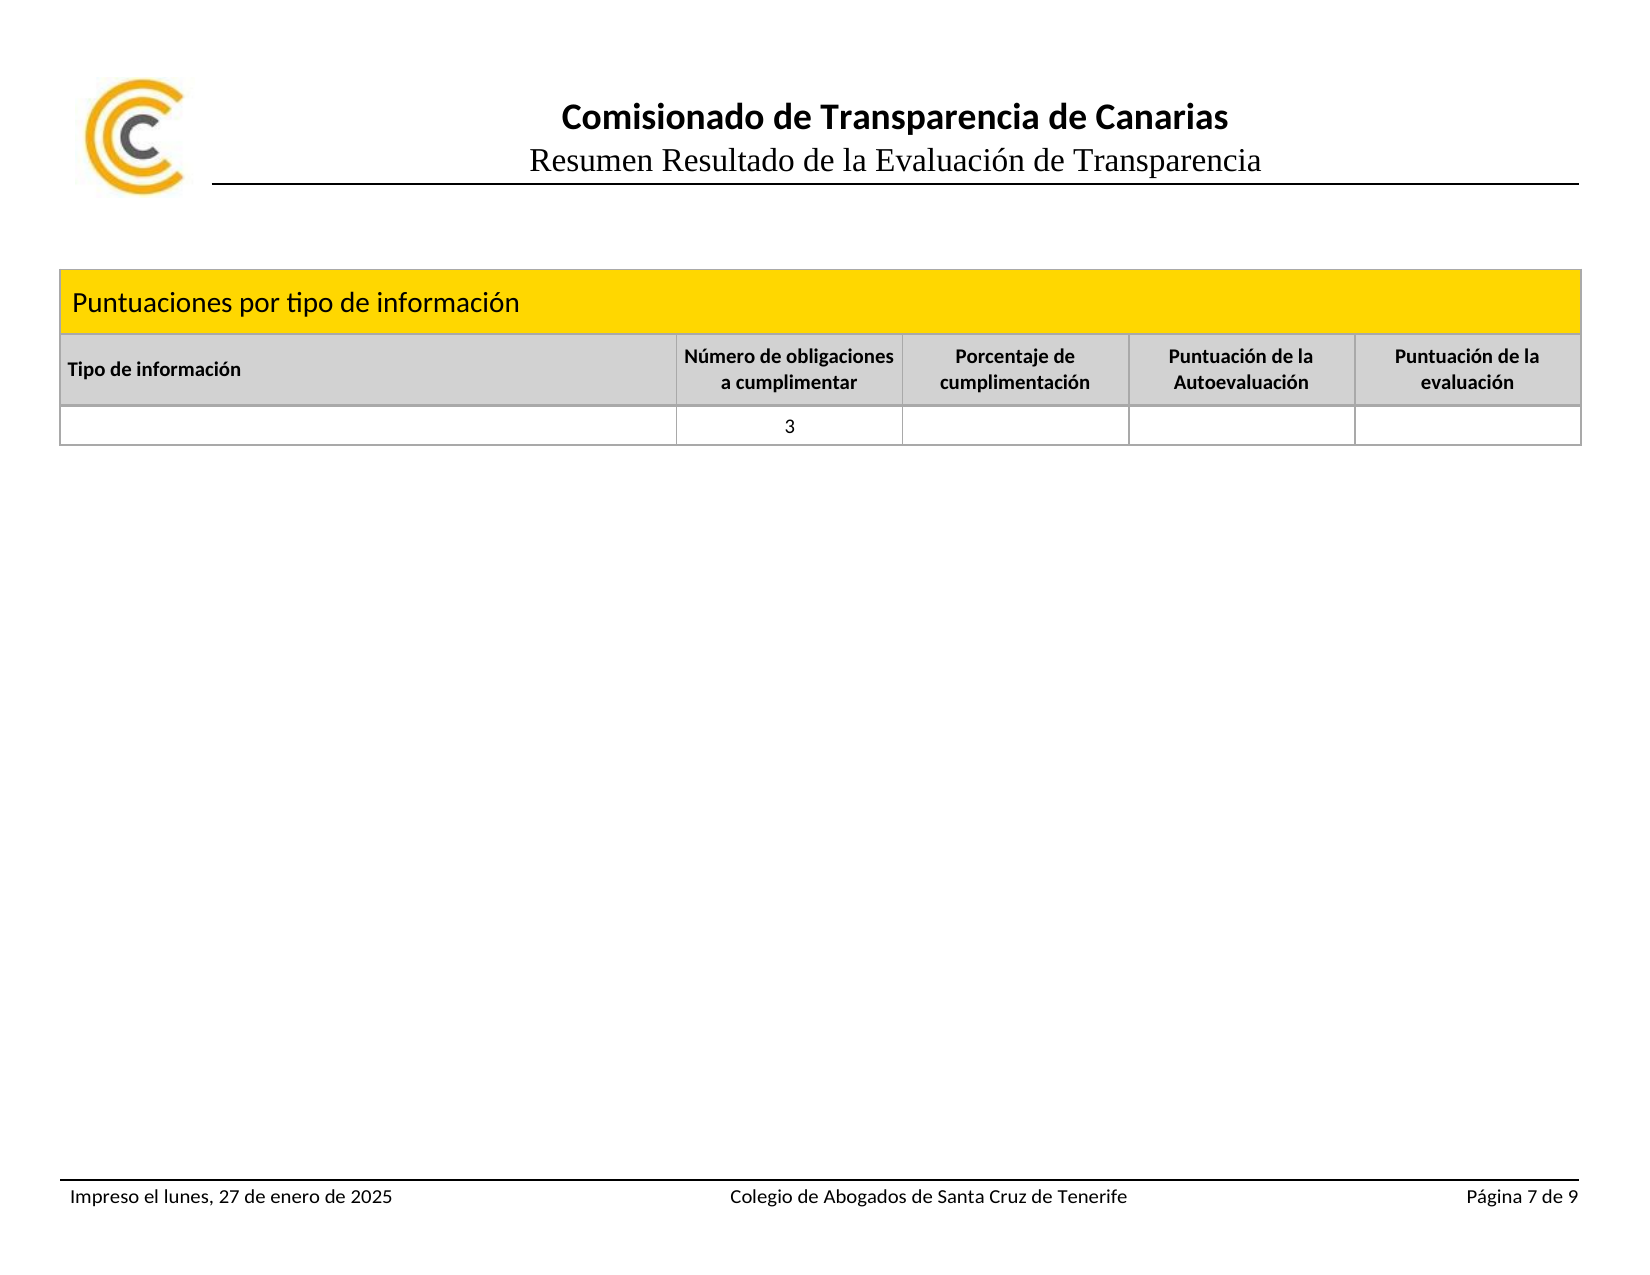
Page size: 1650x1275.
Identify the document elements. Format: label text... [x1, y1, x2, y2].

table_cell [1356, 407, 1580, 444]
table_cell Porcentaje de cumplimentación [903, 335, 1128, 404]
table_cell Tipo de información [61, 335, 676, 404]
table_cell [1130, 407, 1354, 444]
table_cell [903, 407, 1128, 444]
table_cell Puntuación de la Autoevaluación [1130, 335, 1354, 404]
table_cell Número de obligaciones a cumplimentar [677, 335, 902, 404]
table_cell Puntuación de la evaluación [1356, 335, 1580, 404]
table_cell [61, 407, 676, 444]
table_header Puntuaciones por tipo de información [61, 270, 1580, 333]
table_cell 3 [677, 407, 902, 444]
